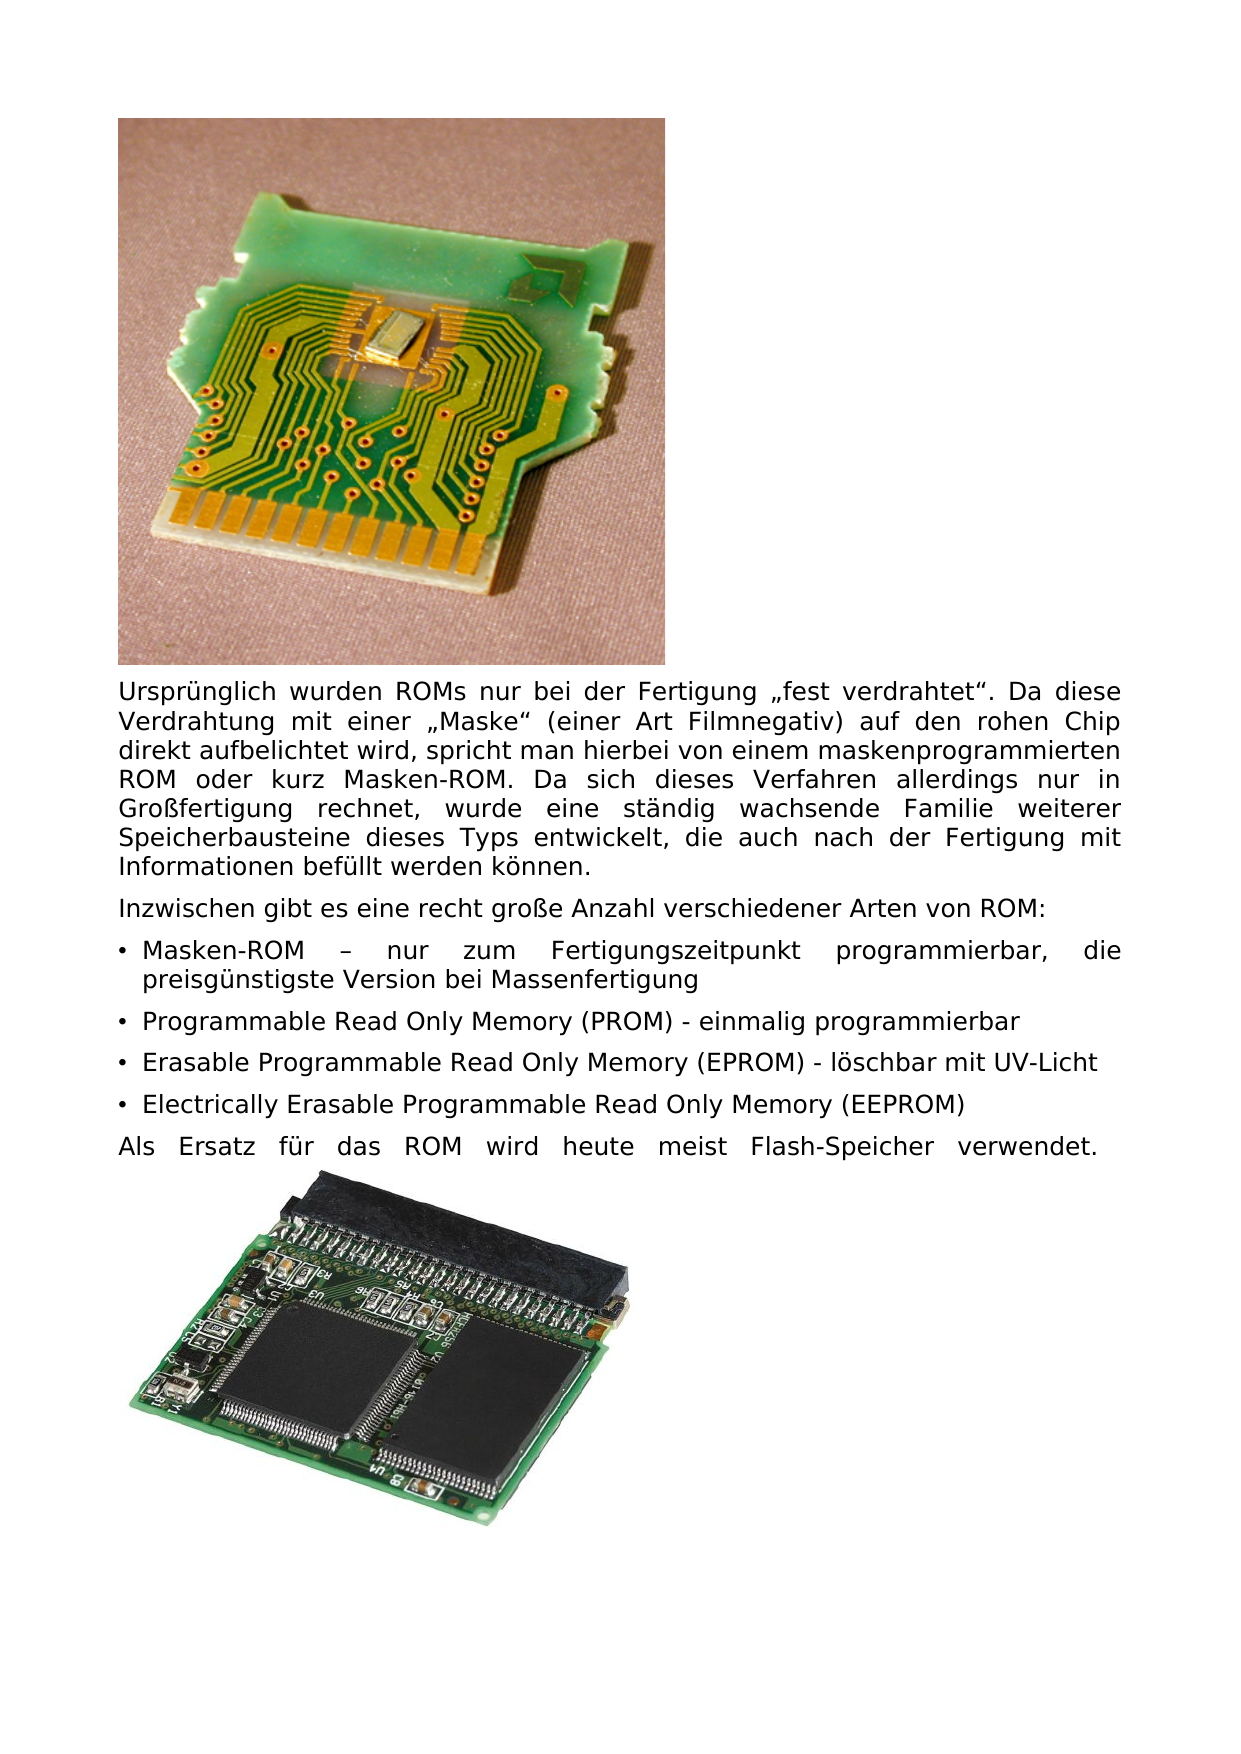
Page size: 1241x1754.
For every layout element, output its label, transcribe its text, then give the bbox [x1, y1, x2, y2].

text Als Ersatz für das ROM wird heute meist Flash-Speicher verwendet. [118, 1132, 1122, 1542]
list Electrically Erasable Programmable Read Only Memory (EEPROM) [118, 1090, 1122, 1119]
list Masken-ROM – nur zum Fertigungszeitpunkt programmierbar, die preisgünstigste Version bei Massenfertigung [118, 936, 1122, 994]
picture [118, 1160, 665, 1542]
picture [118, 118, 665, 665]
list Erasable Programmable Read Only Memory (EPROM) - löschbar mit UV-Licht [118, 1048, 1122, 1077]
text Inzwischen gibt es eine recht große Anzahl verschiedener Arten von ROM: [118, 894, 1122, 923]
text Ursprünglich wurden ROMs nur bei der Fertigung „fest verdrahtet“. Da diese Verdrahtung mit einer „Maske“ (einer Art Filmnegativ) auf den rohen Chip direkt aufbelichtet wird, spricht man hierbei von einem maskenprogrammierten ROM oder kurz Masken-ROM. Da sich dieses Verfahren allerdings nur in Großfertigung rechnet, wurde eine ständig wachsende Familie weiterer Speicherbausteine dieses Typs entwickelt, die auch nach der Fertigung mit Informationen befüllt werden können. [118, 677, 1122, 882]
list Programmable Read Only Memory (PROM) - einmalig programmierbar [118, 1007, 1122, 1036]
